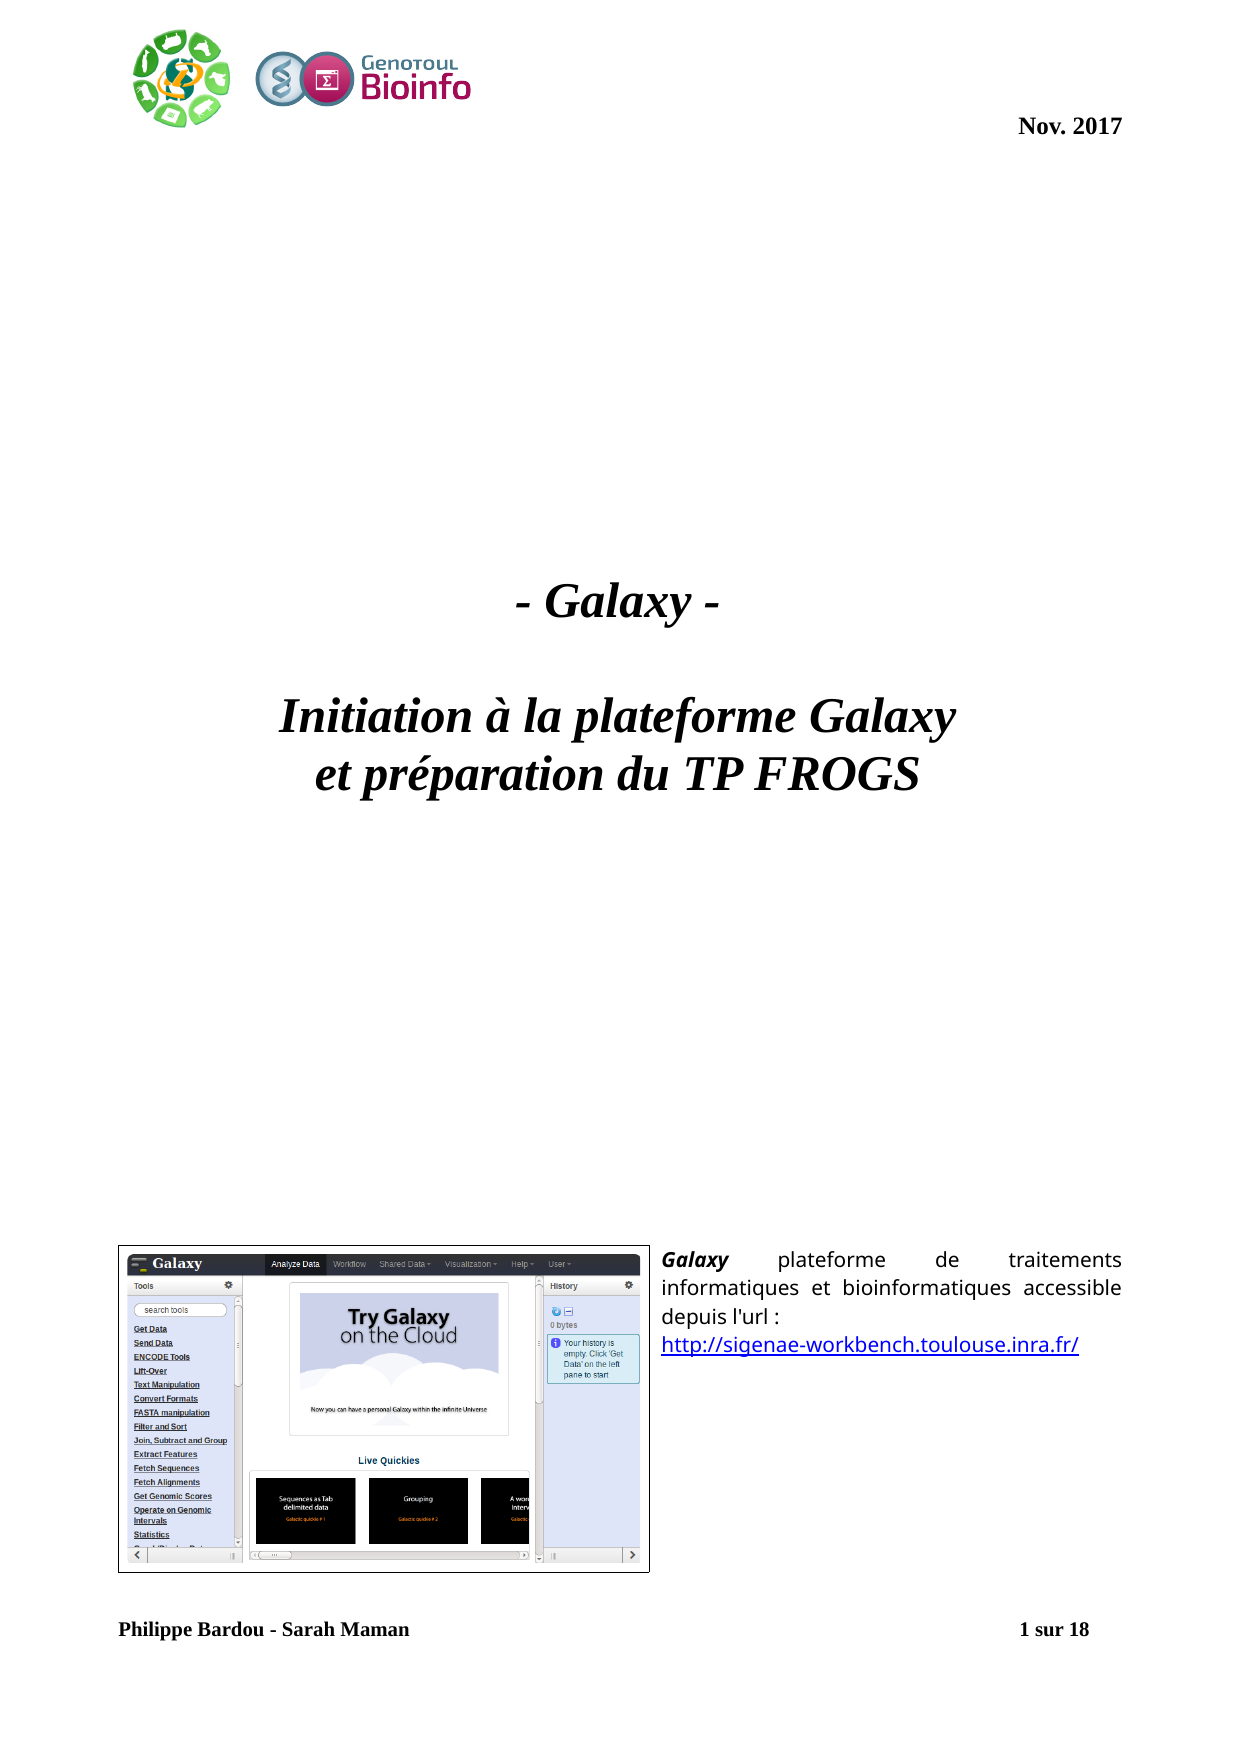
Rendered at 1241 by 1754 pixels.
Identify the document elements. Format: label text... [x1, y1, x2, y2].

text - Galaxy - [118, 571, 1122, 629]
picture [130, 28, 231, 129]
picture [248, 44, 479, 114]
text http://sigenae-workbench.toulouse.inra.fr/ [650, 1330, 1122, 1359]
text Galaxy plateforme de traitements informatiques et bioinformatiques accessible depuis l'url : [650, 1245, 1122, 1330]
text et préparation du TP FROGS [118, 744, 1122, 801]
text [119, 1246, 649, 1572]
text Initiation à la plateforme Galaxy [118, 686, 1122, 744]
picture [127, 1254, 641, 1563]
